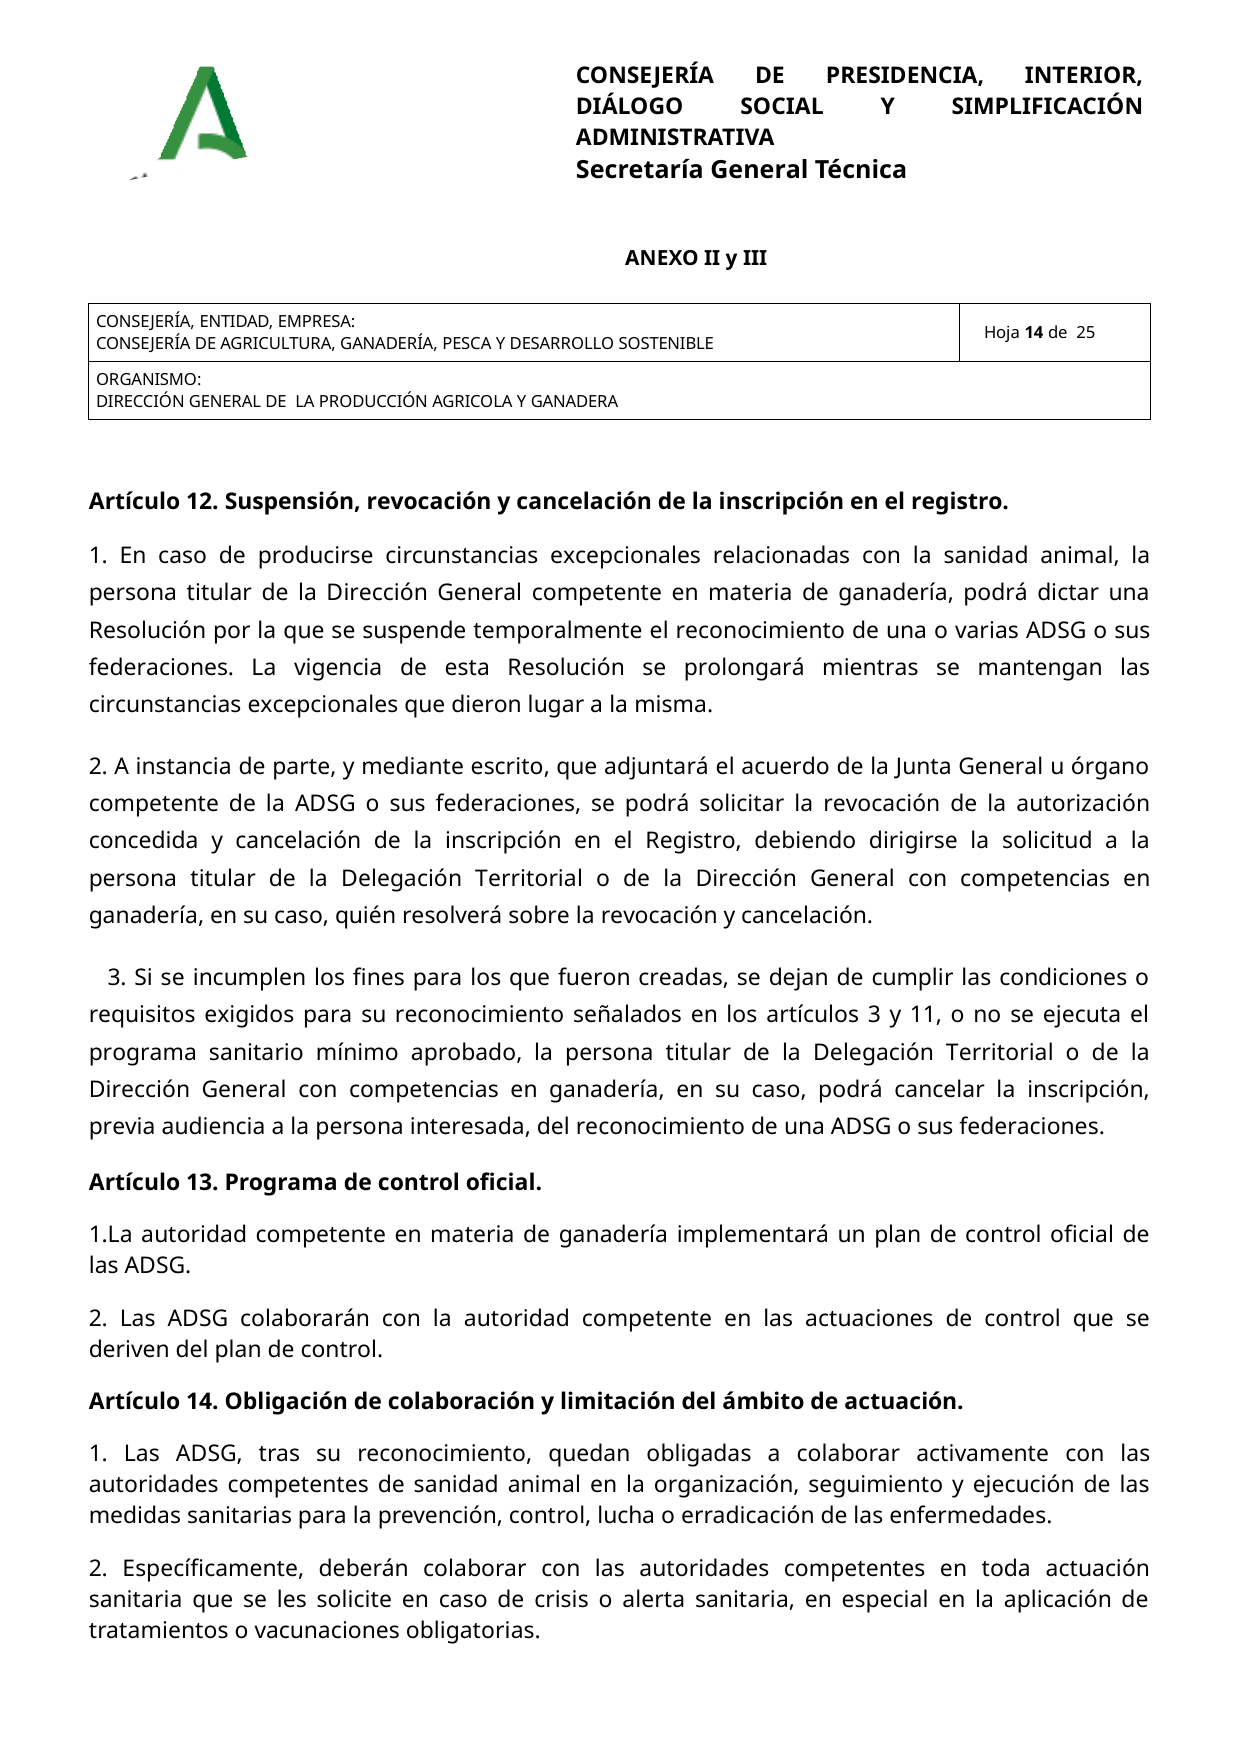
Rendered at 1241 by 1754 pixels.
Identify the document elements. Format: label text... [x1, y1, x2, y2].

text 2. Específicamente, deberán colaborar con las autoridades competentes en toda actuación sanitaria que se les solicite en caso de crisis o alerta sanitaria, en especial en la aplicación de tratamientos o vacunaciones obligatorias. [88, 1552, 1152, 1645]
text 2. Las ADSG colaborarán con la autoridad competente en las actuaciones de control que se deriven del plan de control. [88, 1302, 1152, 1364]
text Artículo 12. Suspensión, revocación y cancelación de la inscripción en el registro. [88, 485, 1152, 516]
text 1. Las ADSG, tras su reconocimiento, quedan obligadas a colaborar activamente con las autoridades competentes de sanidad animal en la organización, seguimiento y ejecución de las medidas sanitarias para la prevención, control, lucha o erradicación de las enfermedades. [88, 1437, 1152, 1530]
text Artículo 14. Obligación de colaboración y limitación del ámbito de actuación. [88, 1385, 1152, 1416]
text 2. A instancia de parte, y mediante escrito, que adjuntará el acuerdo de la Junta General u órgano competente de la ADSG o sus federaciones, se podrá solicitar la revocación de la autorización concedida y cancelación de la inscripción en el Registro, debiendo dirigirse la solicitud a la persona titular de la Delegación Territorial o de la Dirección General con competencias en ganadería, en su caso, quién resolverá sobre la revocación y cancelación. [88, 750, 1152, 930]
text 1. En caso de producirse circunstancias excepcionales relacionadas con la sanidad animal, la persona titular de la Dirección General competente en materia de ganadería, podrá dictar una Resolución por la que se suspende temporalmente el reconocimiento de una o varias ADSG o sus federaciones. La vigencia de esta Resolución se prolongará mientras se mantengan las circunstancias excepcionales que dieron lugar a la misma. [88, 539, 1152, 719]
text Artículo 13. Programa de control oficial. [88, 1166, 1152, 1197]
text 1.La autoridad competente en materia de ganadería implementará un plan de control oficial de las ADSG. [88, 1218, 1152, 1280]
text 3. Si se incumplen los fines para los que fueron creadas, se dejan de cumplir las condiciones o requisitos exigidos para su reconocimiento señalados en los artículos 3 y 11, o no se ejecuta el programa sanitario mínimo aprobado, la persona titular de la Delegación Territorial o de la Dirección General con competencias en ganadería, en su caso, podrá cancelar la inscripción, previa audiencia a la persona interesada, del reconocimiento de una ADSG o sus federaciones. [88, 961, 1152, 1141]
